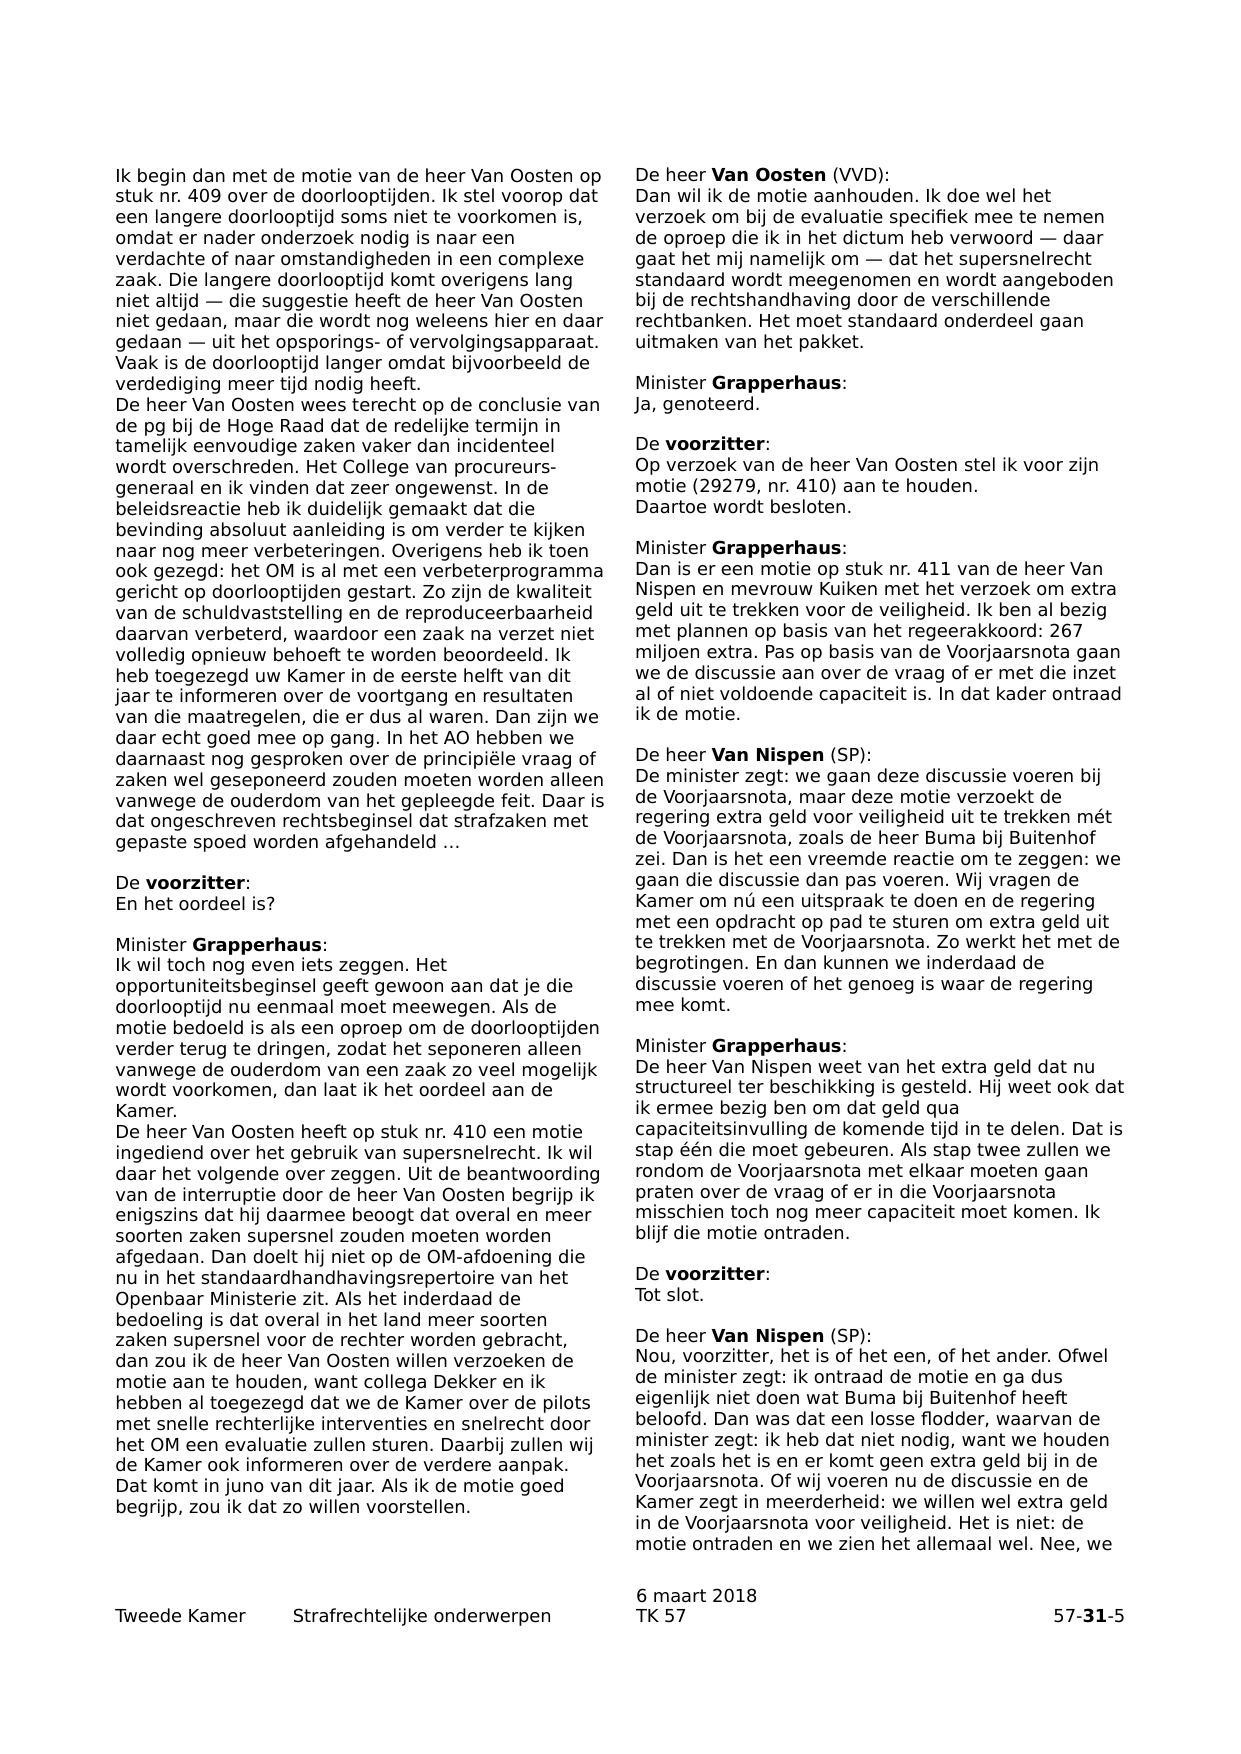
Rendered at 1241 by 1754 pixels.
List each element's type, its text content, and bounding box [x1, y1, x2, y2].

text En het oordeel is? [115, 893, 605, 914]
text De heer Van Nispen (SP): [635, 745, 1125, 766]
text Minister Grapperhaus: [635, 373, 1125, 393]
text Dan is er een motie op stuk nr. 411 van de heer Van Nispen en mevrouw Kuiken met het verzoek om extra geld uit te trekken voor de veiligheid. Ik ben al bezig met plannen op basis van het regeerakkoord: 267 miljoen extra. Pas op basis van de Voorjaarsnota gaan we de discussie aan over de vraag of er met die inzet al of niet voldoende capaciteit is. In dat kader ontraad ik de motie. [635, 558, 1125, 725]
text Nou, voorzitter, het is of het een, of het ander. Ofwel de minister zegt: ik ontraad de motie en ga dus eigenlijk niet doen wat Buma bij Buitenhof heeft beloofd. Dan was dat een losse flodder, waarvan de minister zegt: ik heb dat niet nodig, want we houden het zoals het is en er komt geen extra geld bij in de Voorjaarsnota. Of wij voeren nu de discussie en de Kamer zegt in meerderheid: we willen wel extra geld in de Voorjaarsnota voor veiligheid. Het is niet: de motie ontraden en we zien het allemaal wel. Nee, we [635, 1346, 1125, 1554]
text Ik begin dan met de motie van de heer Van Oosten op stuk nr. 409 over de doorlooptijden. Ik stel voorop dat een langere doorlooptijd soms niet te voorkomen is, omdat er nader onderzoek nodig is naar een verdachte of naar omstandigheden in een complexe zaak. Die langere doorlooptijd komt overigens lang niet altijd — die suggestie heeft de heer Van Oosten niet gedaan, maar die wordt nog weleens hier en daar gedaan — uit het opsporings- of vervolgingsapparaat. Vaak is de doorlooptijd langer omdat bijvoorbeeld de verdediging meer tijd nodig heeft. [115, 165, 605, 394]
text Minister Grapperhaus: [635, 1036, 1125, 1056]
text Minister Grapperhaus: [115, 934, 605, 955]
text Minister Grapperhaus: [635, 537, 1125, 558]
text De voorzitter: [635, 1264, 1125, 1284]
text De voorzitter: [635, 434, 1125, 455]
text Ja, genoteerd. [635, 393, 1125, 414]
text De heer Van Oosten wees terecht op de conclusie van de pg bij de Hoge Raad dat de redelijke termijn in tamelijk eenvoudige zaken vaker dan incidenteel wordt overschreden. Het College van procureurs-generaal en ik vinden dat zeer ongewenst. In de beleidsreactie heb ik duidelijk gemaakt dat die bevinding absoluut aanleiding is om verder te kijken naar nog meer verbeteringen. Overigens heb ik toen ook gezegd: het OM is al met een verbeterprogramma gericht op doorlooptijden gestart. Zo zijn de kwaliteit van de schuldvaststelling en de reproduceerbaarheid daarvan verbeterd, waardoor een zaak na verzet niet volledig opnieuw behoeft te worden beoordeeld. Ik heb toegezegd uw Kamer in de eerste helft van dit jaar te informeren over de voortgang en resultaten van die maatregelen, die er dus al waren. Dan zijn we daar echt goed mee op gang. In het AO hebben we daarnaast nog gesproken over de principiële vraag of zaken wel geseponeerd zouden moeten worden alleen vanwege de ouderdom van het gepleegde feit. Daar is dat ongeschreven rechtsbeginsel dat strafzaken met gepaste spoed worden afgehandeld … [115, 394, 605, 853]
text Dan wil ik de motie aanhouden. Ik doe wel het verzoek om bij de evaluatie specifiek mee te nemen de oproep die ik in het dictum heb verwoord — daar gaat het mij namelijk om — dat het supersnelrecht standaard wordt meegenomen en wordt aangeboden bij de rechtshandhaving door de verschillende rechtbanken. Het moet standaard onderdeel gaan uitmaken van het pakket. [635, 186, 1125, 353]
text Ik wil toch nog even iets zeggen. Het opportuniteitsbeginsel geeft gewoon aan dat je die doorlooptijd nu eenmaal moet meewegen. Als de motie bedoeld is als een oproep om de doorlooptijden verder terug te dringen, zodat het seponeren alleen vanwege de ouderdom van een zaak zo veel mogelijk wordt voorkomen, dan laat ik het oordeel aan de Kamer. [115, 955, 605, 1122]
text Op verzoek van de heer Van Oosten stel ik voor zijn motie (29279, nr. 410) aan te houden. [635, 455, 1125, 497]
text De heer Van Nispen weet van het extra geld dat nu structureel ter beschikking is gesteld. Hij weet ook dat ik ermee bezig ben om dat geld qua capaciteitsinvulling de komende tijd in te delen. Dat is stap één die moet gebeuren. Als stap twee zullen we rondom de Voorjaarsnota met elkaar moeten gaan praten over de vraag of er in die Voorjaarsnota misschien toch nog meer capaciteit moet komen. Ik blijf die motie ontraden. [635, 1056, 1125, 1244]
text Tot slot. [635, 1284, 1125, 1305]
text De heer Van Oosten (VVD): [635, 165, 1125, 186]
text De minister zegt: we gaan deze discussie voeren bij de Voorjaarsnota, maar deze motie verzoekt de regering extra geld voor veiligheid uit te trekken mét de Voorjaarsnota, zoals de heer Buma bij Buitenhof zei. Dan is het een vreemde reactie om te zeggen: we gaan die discussie dan pas voeren. Wij vragen de Kamer om nú een uitspraak te doen en de regering met een opdracht op pad te sturen om extra geld uit te trekken met de Voorjaarsnota. Zo werkt het met de begrotingen. En dan kunnen we inderdaad de discussie voeren of het genoeg is waar de regering mee komt. [635, 766, 1125, 1016]
text De heer Van Oosten heeft op stuk nr. 410 een motie ingediend over het gebruik van supersnelrecht. Ik wil daar het volgende over zeggen. Uit de beantwoording van de interruptie door de heer Van Oosten begrijp ik enigszins dat hij daarmee beoogt dat overal en meer soorten zaken supersnel zouden moeten worden afgedaan. Dan doelt hij niet op de OM-afdoening die nu in het standaardhandhavingsrepertoire van het Openbaar Ministerie zit. Als het inderdaad de bedoeling is dat overal in het land meer soorten zaken supersnel voor de rechter worden gebracht, dan zou ik de heer Van Oosten willen verzoeken de motie aan te houden, want collega Dekker en ik hebben al toegezegd dat we de Kamer over de pilots met snelle rechterlijke interventies en snelrecht door het OM een evaluatie zullen sturen. Daarbij zullen wij de Kamer ook informeren over de verdere aanpak. Dat komt in juno van dit jaar. Als ik de motie goed begrijp, zou ik dat zo willen voorstellen. [115, 1122, 605, 1518]
text De heer Van Nispen (SP): [635, 1325, 1125, 1346]
text Daartoe wordt besloten. [635, 497, 1125, 517]
text De voorzitter: [115, 873, 605, 893]
